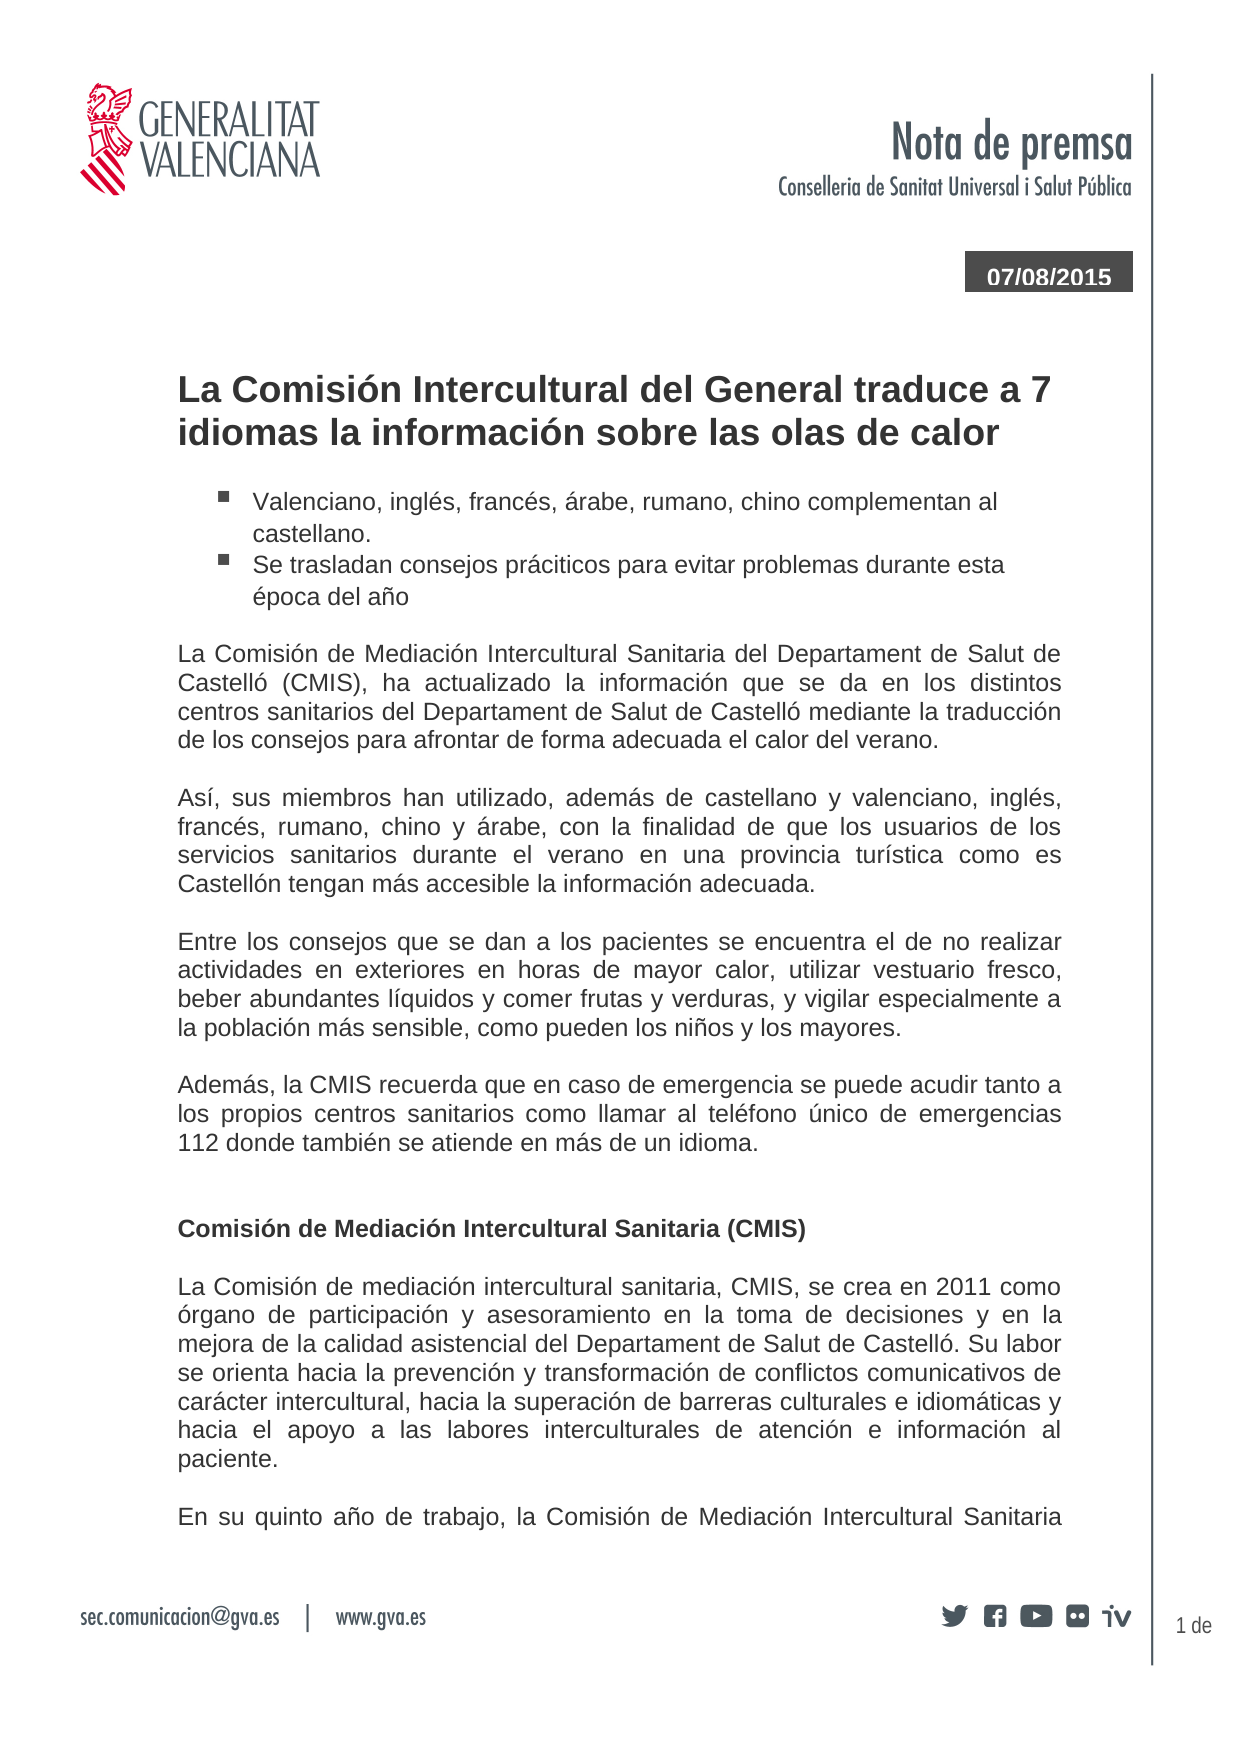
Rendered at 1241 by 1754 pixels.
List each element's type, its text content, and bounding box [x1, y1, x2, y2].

text 07/08/2015 [980, 263, 1118, 284]
picture [0, 0, 1241, 1754]
